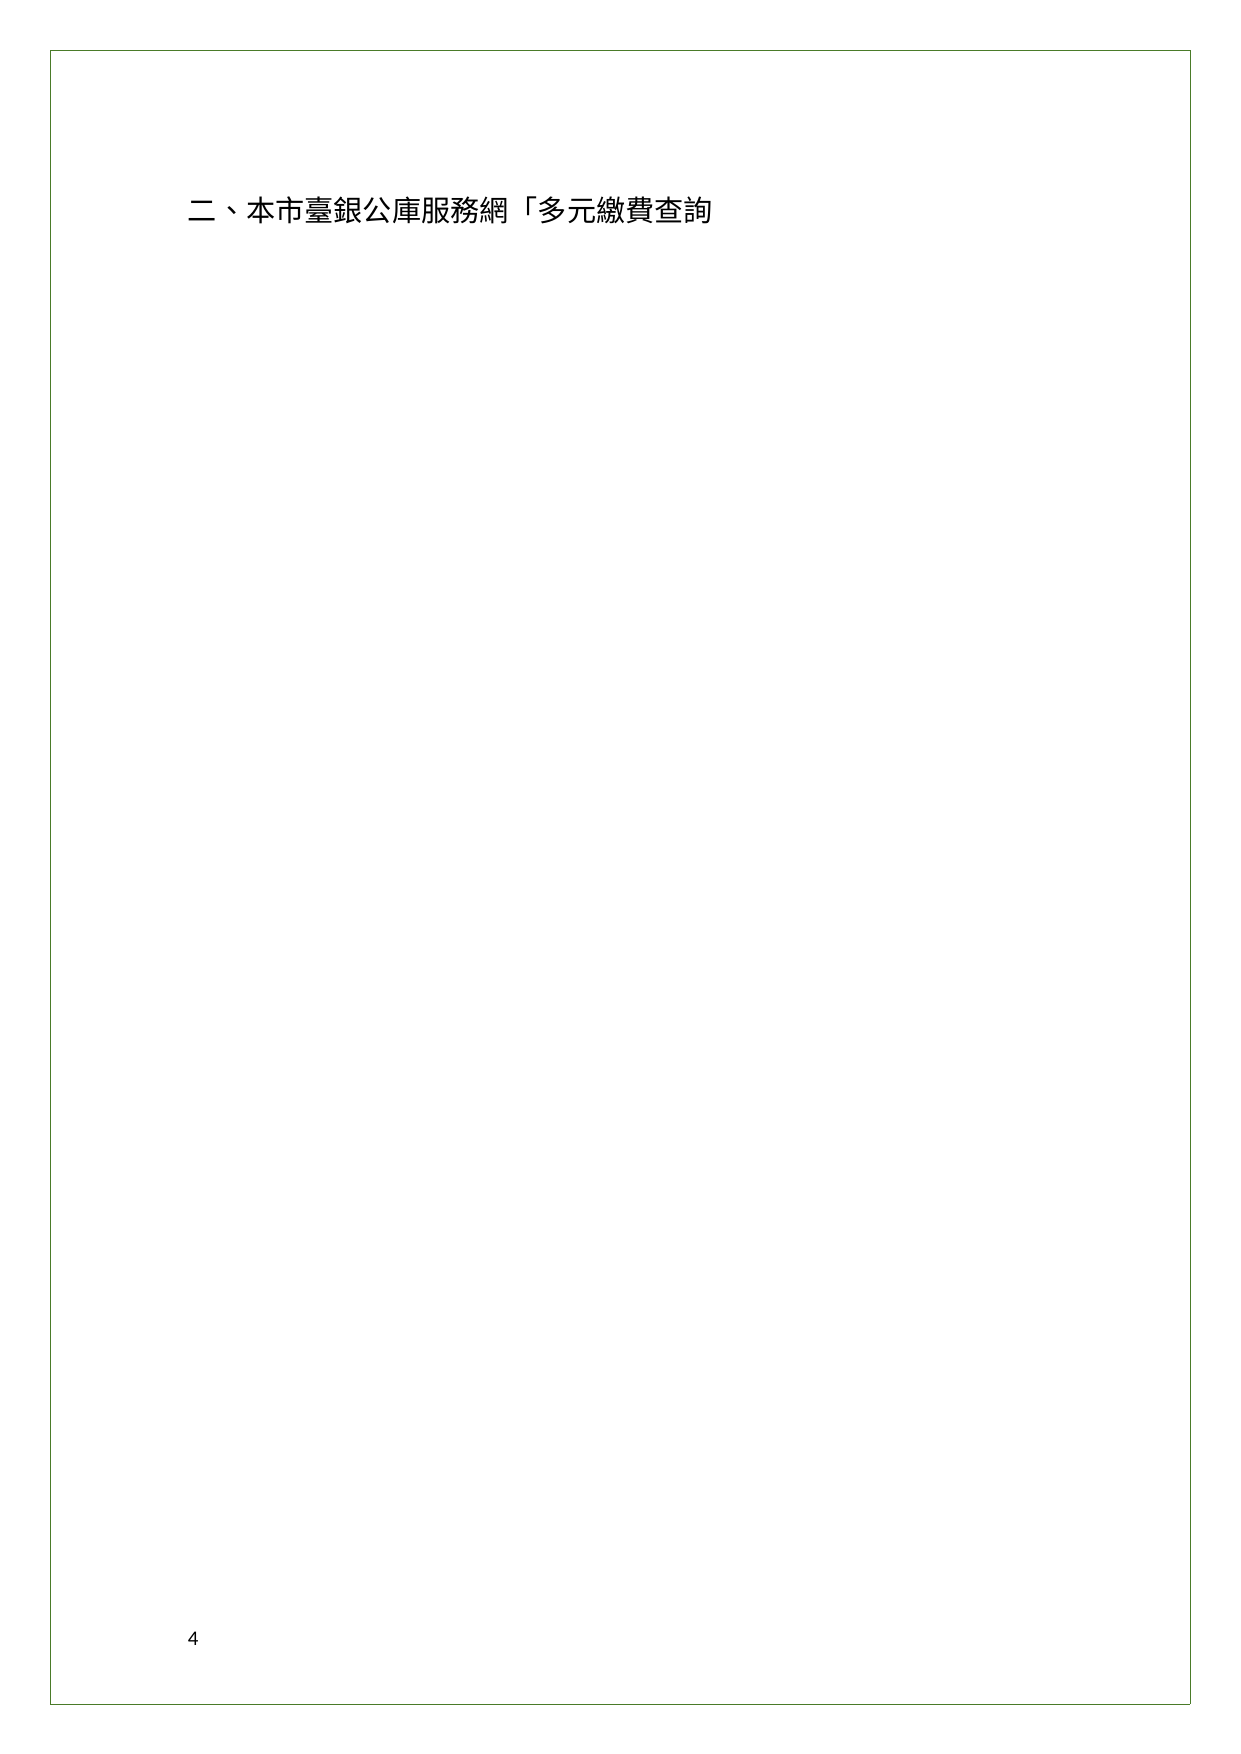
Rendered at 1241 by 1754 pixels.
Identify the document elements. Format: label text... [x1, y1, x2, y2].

text 二、本市臺銀公庫服務網「多元繳費查詢 [188, 164, 1093, 239]
